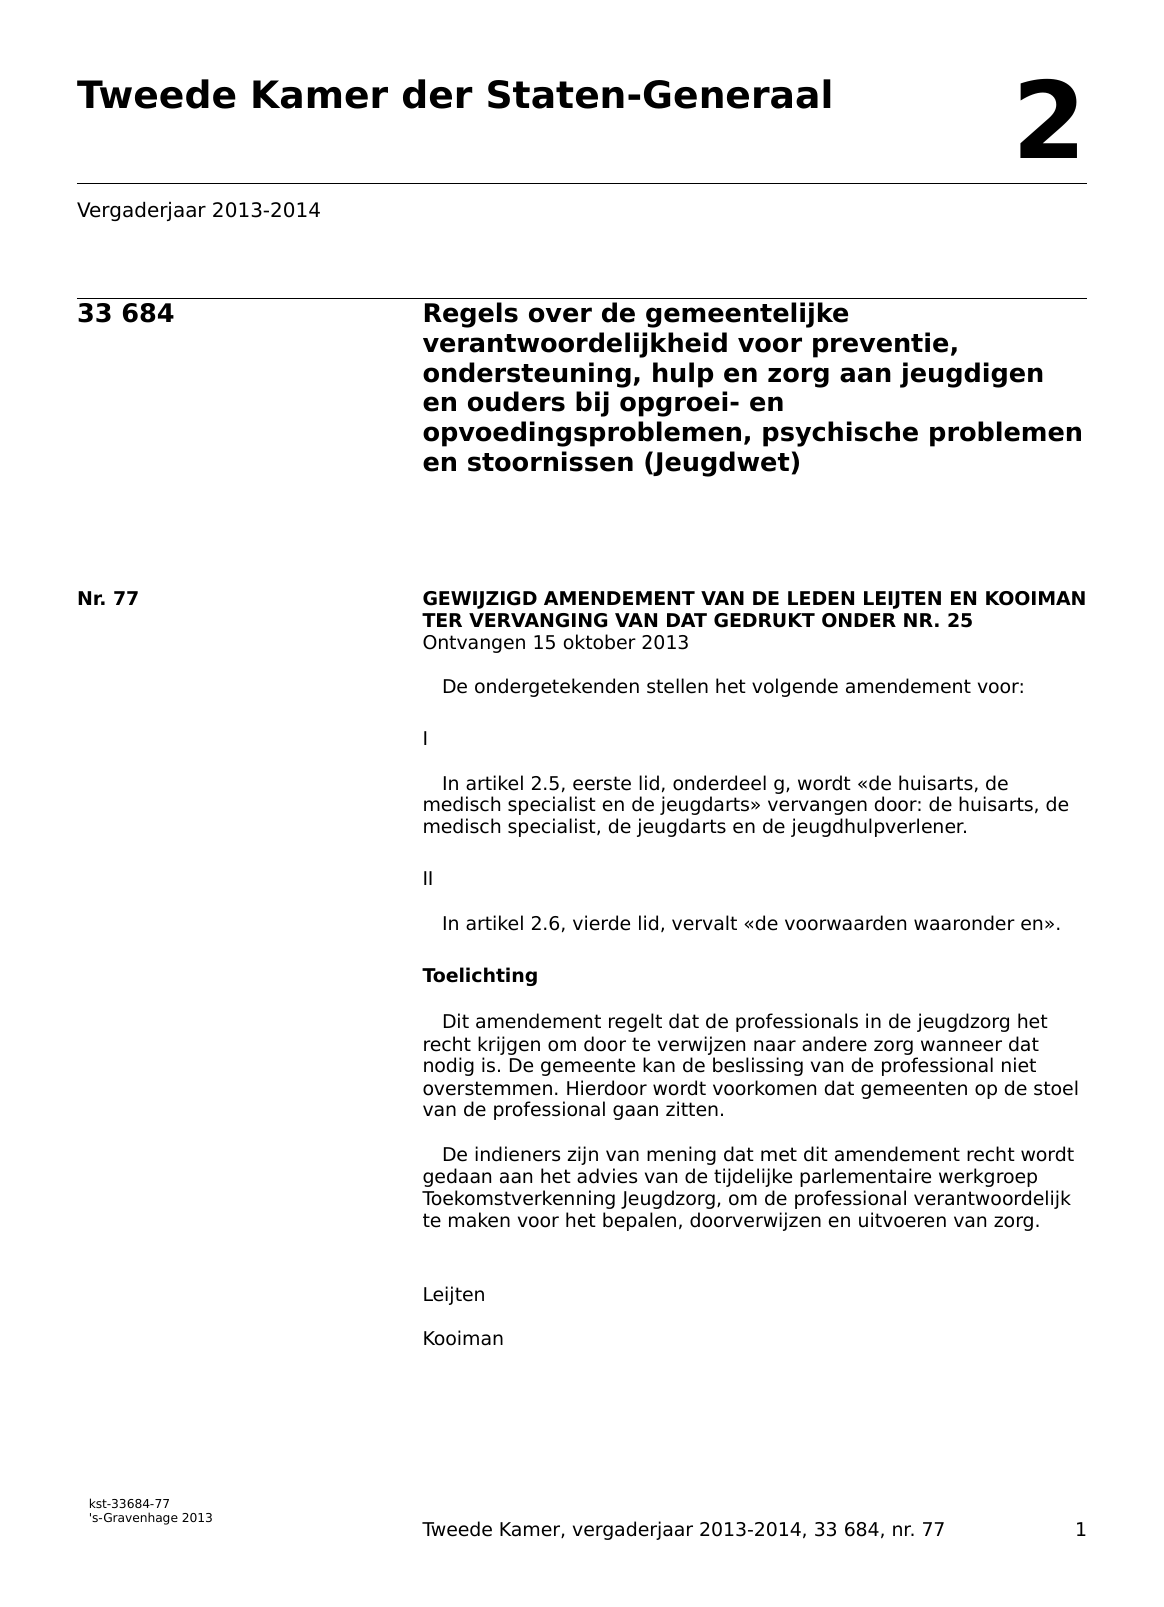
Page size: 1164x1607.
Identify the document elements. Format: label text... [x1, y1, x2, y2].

table_header 2 [886, 59, 1087, 183]
text Dit amendement regelt dat de professionals in de jeugdzorg het recht krijgen om door te verwijzen naar andere zorg wanneer dat nodig is. De gemeente kan de beslissing van de professional niet overstemmen. Hierdoor wordt voorkomen dat gemeenten op de stoel van de professional gaan zitten. [422, 1011, 1087, 1121]
subtitle 33 684 Regels over de gemeentelijke verantwoordelijkheid voor preventie, ondersteuning, hulp en zorg aan jeugdigen en ouders bij opgroei- en opvoedingsproblemen, psychische problemen en stoornissen (Jeugdwet) [77, 299, 1087, 477]
subtitle I [422, 728, 1087, 750]
text kst-33684-77 [88, 1497, 323, 1511]
text De ondergetekenden stellen het volgende amendement voor: [422, 676, 1087, 698]
text In artikel 2.5, eerste lid, onderdeel g, wordt «de huisarts, de medisch specialist en de jeugdarts» vervangen door: de huisarts, de medisch specialist, de jeugdarts en de jeugdhulpverlener. [422, 772, 1087, 838]
text Ontvangen 15 oktober 2013 [422, 632, 1087, 654]
subtitle Toelichting [422, 964, 1087, 986]
subtitle Nr. 77 GEWIJZIGD AMENDEMENT VAN DE LEDEN LEIJTEN EN KOOIMAN TER VERVANGING VAN DAT GEDRUKT ONDER NR. 25 [77, 588, 1087, 632]
table_cell Vergaderjaar 2013-2014 [77, 184, 1087, 298]
table_header Tweede Kamer der Staten-Generaal [77, 59, 886, 183]
text In artikel 2.6, vierde lid, vervalt «de voorwaarden waaronder en». [422, 912, 1087, 934]
text Leijten Kooiman [422, 1261, 1087, 1349]
text De indieners zijn van mening dat met dit amendement recht wordt gedaan aan het advies van de tijdelijke parlementaire werkgroep Toekomstverkenning Jeugdzorg, om de professional verantwoordelijk te maken voor het bepalen, doorverwijzen en uitvoeren van zorg. [422, 1143, 1087, 1231]
subtitle II [422, 868, 1087, 890]
text 's-Gravenhage 2013 [88, 1511, 323, 1525]
